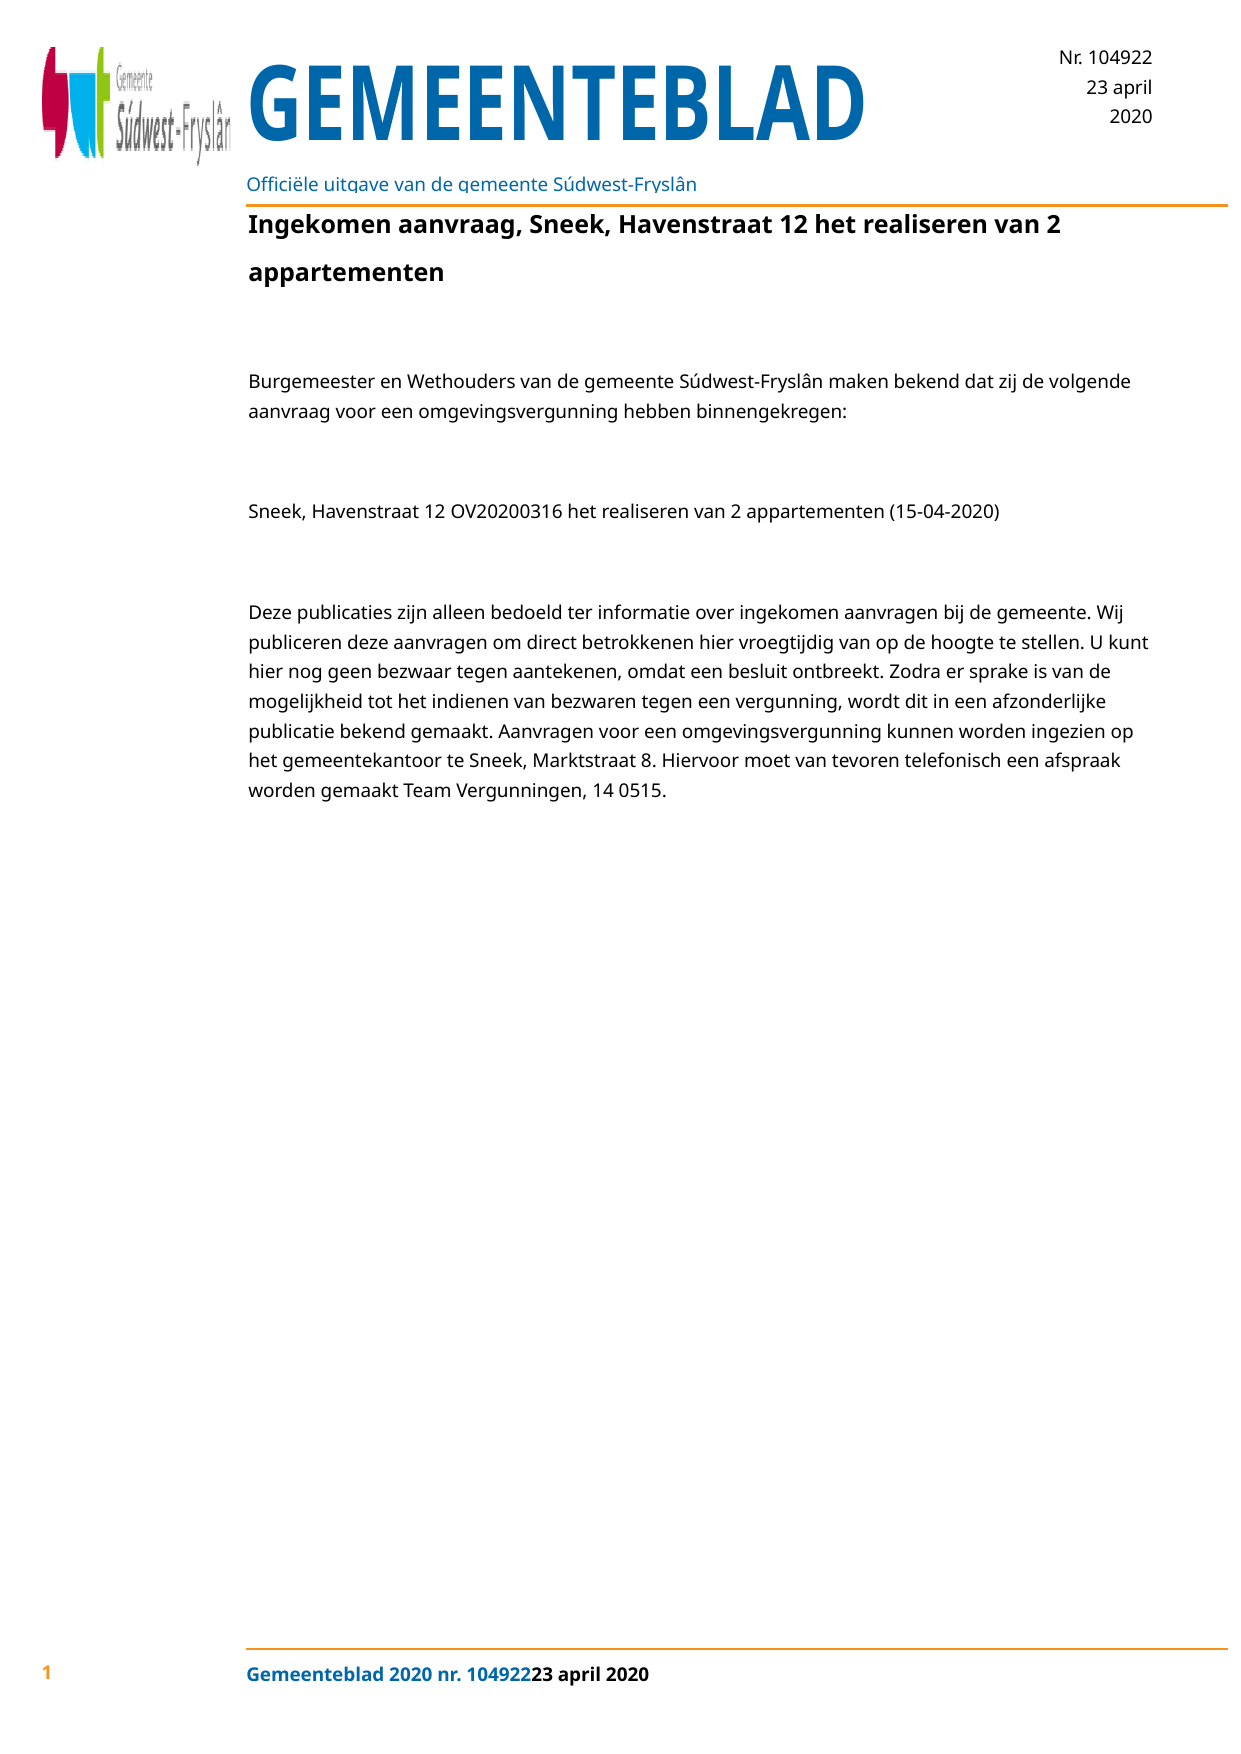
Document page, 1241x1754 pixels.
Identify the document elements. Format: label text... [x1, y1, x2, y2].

picture [41, 47, 231, 172]
text Ingekomen aanvraag, Sneek, Havenstraat 12 het realiseren van 2 appartementen [248, 207, 1152, 288]
text Deze publicaties zijn alleen bedoeld ter informatie over ingekomen aanvragen bij de gemeente. Wij publiceren deze aanvragen om direct betrokkenen hier vroegtijdig van op de hoogte te stellen. U kunt hier nog geen bezwaar tegen aantekenen, omdat een besluit ontbreekt. Zodra er sprake is van de mogelijkheid tot het indienen van bezwaren tegen een vergunning, wordt dit in een afzonderlijke publicatie bekend gemaakt. Aanvragen voor een omgevingsvergunning kunnen worden ingezien op het gemeentekantoor te Sneek, Marktstraat 8. Hiervoor moet van tevoren telefonisch een afspraak worden gemaakt Team Vergunningen, 14 0515. [248, 599, 1152, 803]
text Burgemeester en Wethouders van de gemeente Súdwest-Fryslân maken bekend dat zij de volgende aanvraag voor een omgevingsvergunning hebben binnengekregen: [248, 368, 1152, 424]
text Sneek, Havenstraat 12 OV20200316 het realiseren van 2 appartementen (15-04-2020) [248, 499, 1152, 524]
